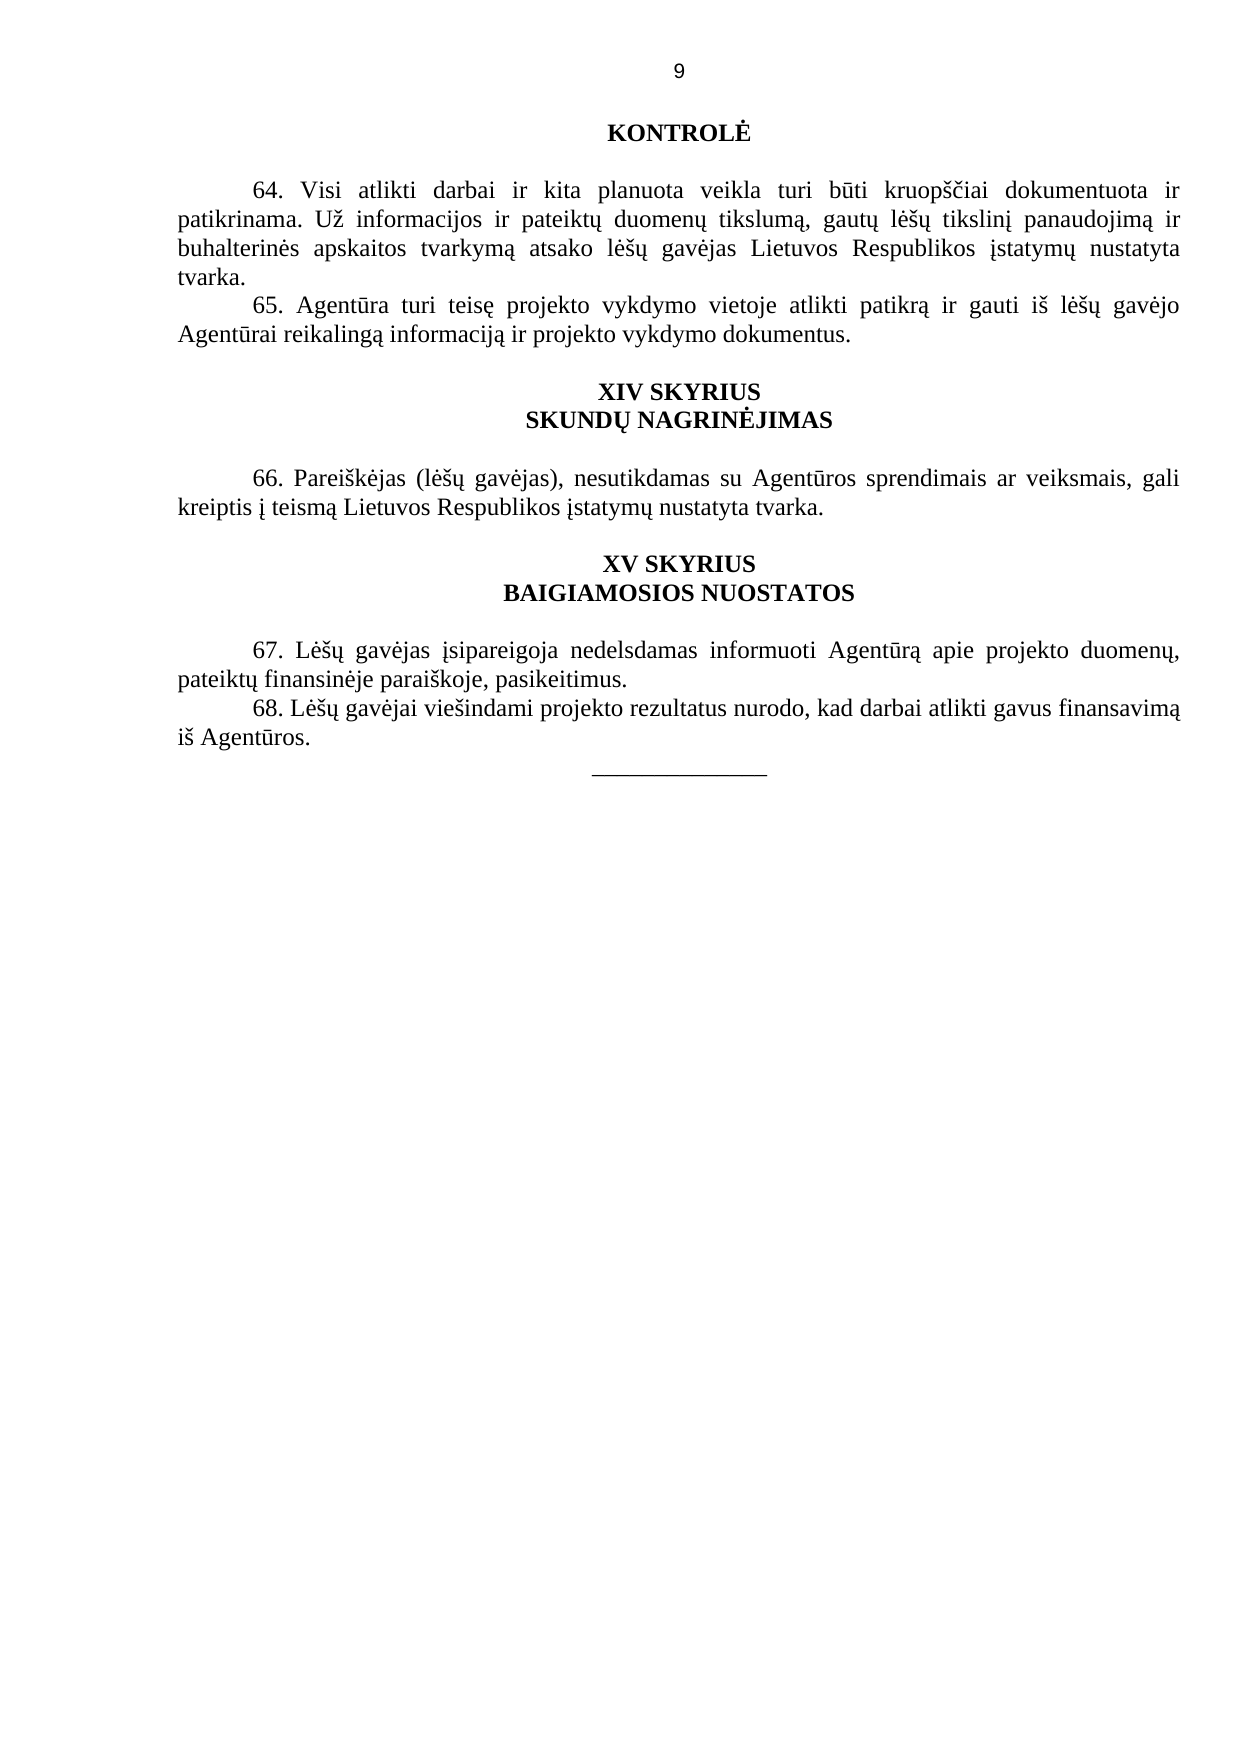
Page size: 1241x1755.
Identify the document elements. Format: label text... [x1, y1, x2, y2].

text 67. Lėšų gavėjas įsipareigoja nedelsdamas informuoti Agentūrą apie projekto duomenų, pateiktų finansinėje paraiškoje, pasikeitimus. [177, 636, 1181, 693]
text XV SKYRIUS [177, 549, 1181, 578]
text 64. Visi atlikti darbai ir kita planuota veikla turi būti kruopščiai dokumentuota ir patikrinama. Už informacijos ir pateiktų duomenų tikslumą, gautų lėšų tikslinį panaudojimą ir buhalterinės apskaitos tvarkymą atsako lėšų gavėjas Lietuvos Respublikos įstatymų nustatyta tvarka. [177, 176, 1181, 291]
text 68. Lėšų gavėjai viešindami projekto rezultatus nurodo, kad darbai atlikti gavus finansavimą iš Agentūros. [177, 693, 1181, 751]
text 65. Agentūra turi teisę projekto vykdymo vietoje atlikti patikrą ir gauti iš lėšų gavėjo Agentūrai reikalingą informaciją ir projekto vykdymo dokumentus. [177, 291, 1181, 348]
text BAIGIAMOSIOS NUOSTATOS [177, 578, 1181, 607]
text KONTROLĖ [177, 118, 1181, 147]
text 66. Pareiškėjas (lėšų gavėjas), nesutikdamas su Agentūros sprendimais ar veiksmais, gali kreiptis į teismą Lietuvos Respublikos įstatymų nustatyta tvarka. [177, 463, 1181, 521]
text ______________ [177, 751, 1181, 779]
text SKUNDŲ NAGRINĖJIMAS [177, 406, 1181, 434]
text XIV SKYRIUS [177, 377, 1181, 406]
